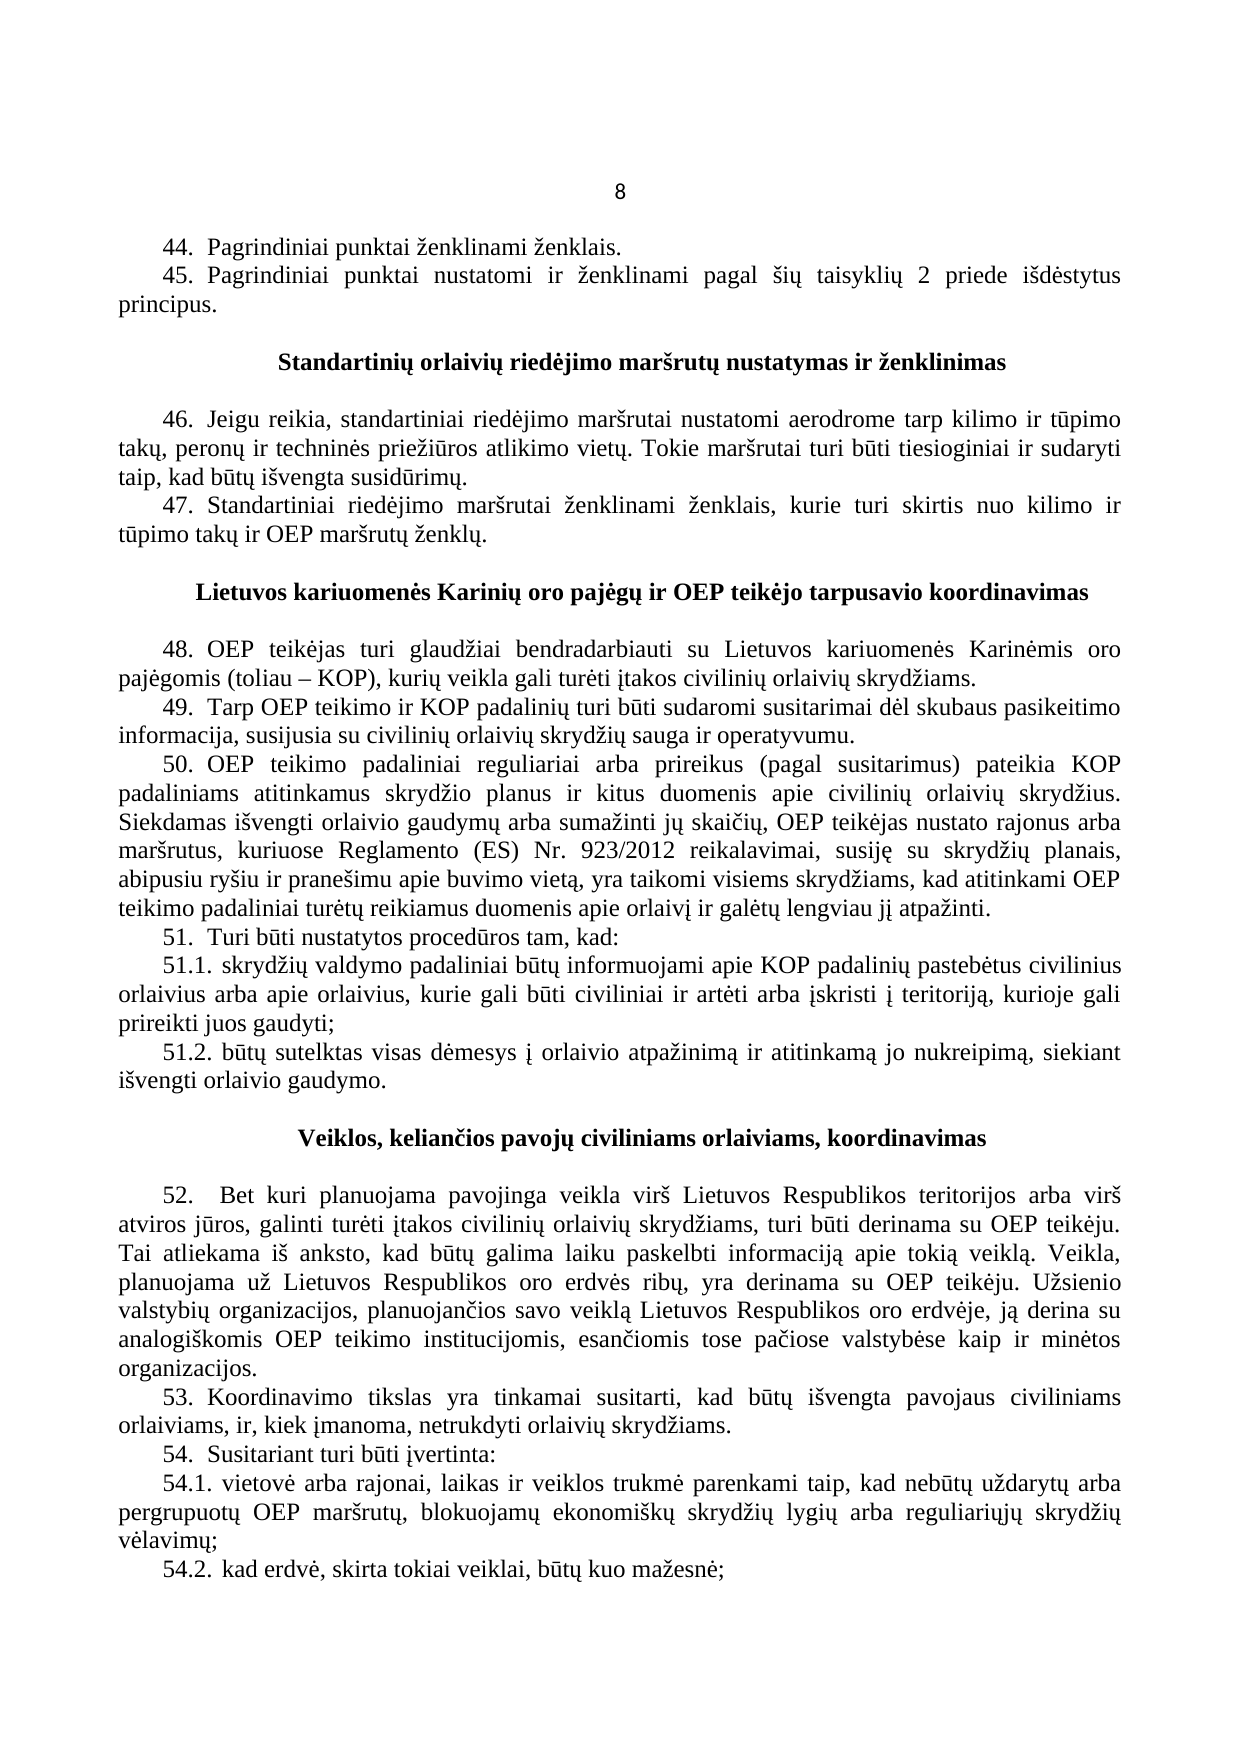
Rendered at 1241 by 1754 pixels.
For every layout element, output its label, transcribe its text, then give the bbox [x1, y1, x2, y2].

text 54.1. vietovė arba rajonai, laikas ir veiklos trukmė parenkami taip, kad nebūtų uždarytų arba pergrupuotų OEP maršrutų, blokuojamų ekonomiškų skrydžių lygių arba reguliariųjų skrydžių vėlavimų; [118, 1468, 1122, 1554]
text 54. Susitariant turi būti įvertinta: [118, 1439, 1122, 1468]
text Lietuvos kariuomenės Karinių oro pajėgų ir OEP teikėjo tarpusavio koordinavimas [118, 577, 1122, 605]
text 51. Turi būti nustatytos procedūros tam, kad: [118, 922, 1122, 950]
text 45. Pagrindiniai punktai nustatomi ir ženklinami pagal šių taisyklių 2 priede išdėstytus principus. [118, 260, 1122, 318]
text 46. Jeigu reikia, standartiniai riedėjimo maršrutai nustatomi aerodrome tarp kilimo ir tūpimo takų, peronų ir techninės priežiūros atlikimo vietų. Tokie maršrutai turi būti tiesioginiai ir sudaryti taip, kad būtų išvengta susidūrimų. [118, 404, 1122, 490]
text 52. Bet kuri planuojama pavojinga veikla virš Lietuvos Respublikos teritorijos arba virš atviros jūros, galinti turėti įtakos civilinių orlaivių skrydžiams, turi būti derinama su OEP teikėju. Tai atliekama iš anksto, kad būtų galima laiku paskelbti informaciją apie tokią veiklą. Veikla, planuojama už Lietuvos Respublikos oro erdvės ribų, yra derinama su OEP teikėju. Užsienio valstybių organizacijos, planuojančios savo veiklą Lietuvos Respublikos oro erdvėje, ją derina su analogiškomis OEP teikimo institucijomis, esančiomis tose pačiose valstybėse kaip ir minėtos organizacijos. [118, 1180, 1122, 1382]
text 51.1. skrydžių valdymo padaliniai būtų informuojami apie KOP padalinių pastebėtus civilinius orlaivius arba apie orlaivius, kurie gali būti civiliniai ir artėti arba įskristi į teritoriją, kurioje gali prireikti juos gaudyti; [118, 950, 1122, 1037]
text 51.2. būtų sutelktas visas dėmesys į orlaivio atpažinimą ir atitinkamą jo nukreipimą, siekiant išvengti orlaivio gaudymo. [118, 1037, 1122, 1094]
text 53. Koordinavimo tikslas yra tinkamai susitarti, kad būtų išvengta pavojaus civiliniams orlaiviams, ir, kiek įmanoma, netrukdyti orlaivių skrydžiams. [118, 1382, 1122, 1439]
text 49. Tarp OEP teikimo ir KOP padalinių turi būti sudaromi susitarimai dėl skubaus pasikeitimo informacija, susijusia su civilinių orlaivių skrydžių sauga ir operatyvumu. [118, 692, 1122, 749]
text 44. Pagrindiniai punktai ženklinami ženklais. [118, 232, 1122, 260]
text 47. Standartiniai riedėjimo maršrutai ženklinami ženklais, kurie turi skirtis nuo kilimo ir tūpimo takų ir OEP maršrutų ženklų. [118, 490, 1122, 548]
text 48. OEP teikėjas turi glaudžiai bendradarbiauti su Lietuvos kariuomenės Karinėmis oro pajėgomis (toliau – KOP), kurių veikla gali turėti įtakos civilinių orlaivių skrydžiams. [118, 634, 1122, 692]
text 54.2. kad erdvė, skirta tokiai veiklai, būtų kuo mažesnė; [118, 1554, 1122, 1583]
text Standartinių orlaivių riedėjimo maršrutų nustatymas ir ženklinimas [118, 347, 1122, 375]
text Veiklos, keliančios pavojų civiliniams orlaiviams, koordinavimas [118, 1123, 1122, 1152]
text 50. OEP teikimo padaliniai reguliariai arba prireikus (pagal susitarimus) pateikia KOP padaliniams atitinkamus skrydžio planus ir kitus duomenis apie civilinių orlaivių skrydžius. Siekdamas išvengti orlaivio gaudymų arba sumažinti jų skaičių, OEP teikėjas nustato rajonus arba maršrutus, kuriuose Reglamento (ES) Nr. 923/2012 reikalavimai, susiję su skrydžių planais, abipusiu ryšiu ir pranešimu apie buvimo vietą, yra taikomi visiems skrydžiams, kad atitinkami OEP teikimo padaliniai turėtų reikiamus duomenis apie orlaivį ir galėtų lengviau jį atpažinti. [118, 749, 1122, 922]
